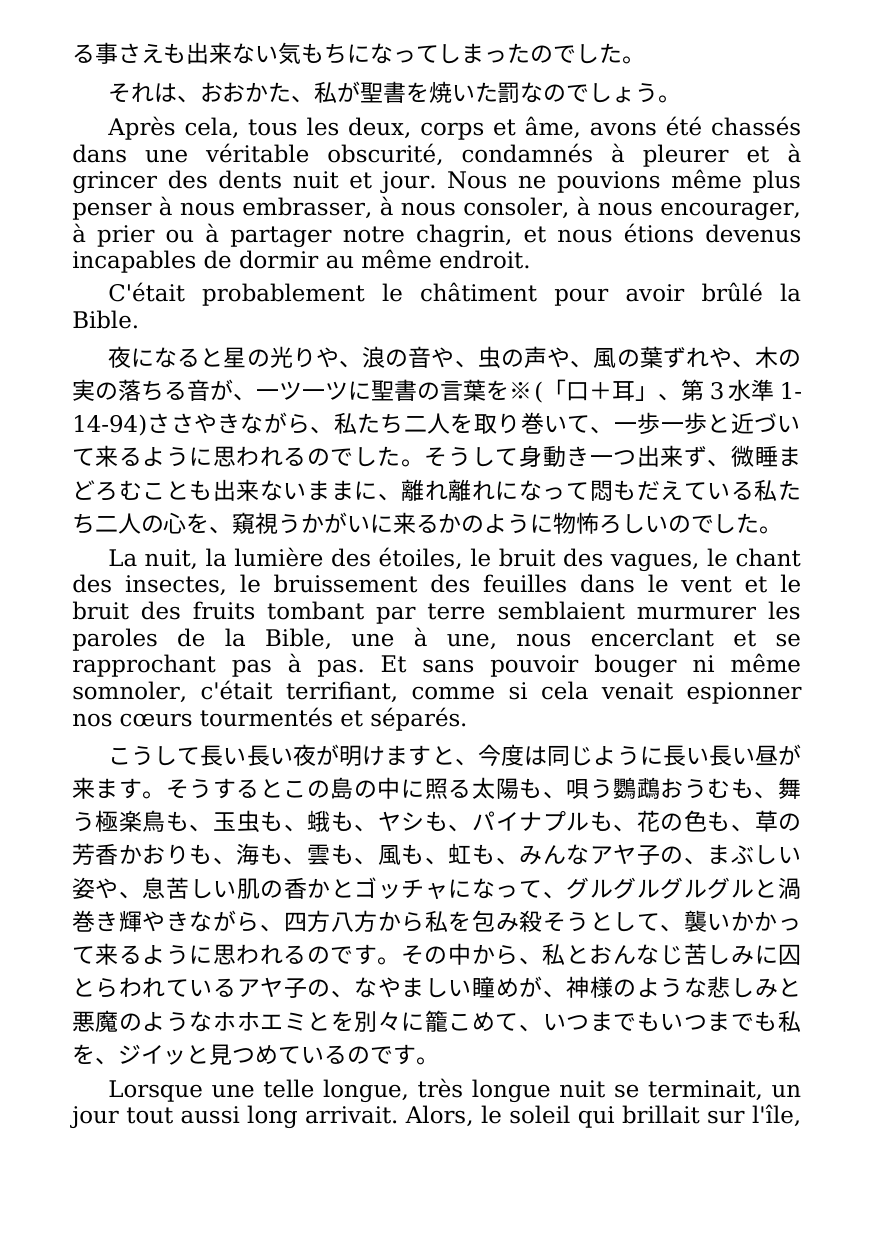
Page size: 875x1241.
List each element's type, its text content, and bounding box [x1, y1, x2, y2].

text 夜になると星の光りや、浪の音や、虫の声や、風の葉ずれや、木の実の落ちる音が、一ツ一ツに聖書の言葉を※(「口＋耳」、第3水準1-14-94)ささやきながら、私たち二人を取り巻いて、一歩一歩と近づいて来るように思われるのでした。そうして身動き一つ出来ず、微睡まどろむことも出来ないままに、離れ離れになって悶もだえている私たち二人の心を、窺視うかがいに来るかのように物怖ろしいのでした。 [72, 339, 802, 539]
text Lorsque une telle longue, très longue nuit se terminait, un jour tout aussi long arrivait. Alors, le soleil qui brillait sur l'île, [72, 1076, 802, 1129]
text こうして長い長い夜が明けますと、今度は同じように長い長い昼が来ます。そうするとこの島の中に照る太陽も、唄う鸚鵡おうむも、舞う極楽鳥も、玉虫も、蛾も、ヤシも、パイナプルも、花の色も、草の芳香かおりも、海も、雲も、風も、虹も、みんなアヤ子の、まぶしい姿や、息苦しい肌の香かとゴッチャになって、グルグルグルグルと渦巻き輝やきながら、四方八方から私を包み殺そうとして、襲いかかって来るように思われるのです。その中から、私とおんなじ苦しみに囚とらわれているアヤ子の、なやましい瞳めが、神様のような悲しみと悪魔のようなホホエミとを別々に籠こめて、いつまでもいつまでも私を、ジイッと見つめているのです。 [72, 737, 802, 1070]
text それは、おおかた、私が聖書を焼いた罰なのでしょう。 [72, 75, 802, 108]
text C'était probablement le châtiment pour avoir brûlé la Bible. [72, 280, 802, 334]
text る事さえも出来ない気もちになってしまったのでした。 [72, 36, 802, 69]
text La nuit, la lumière des étoiles, le bruit des vagues, le chant des insectes, le bruissement des feuilles dans le vent et le bruit des fruits tombant par terre semblaient murmurer les paroles de la Bible, une à une, nous encerclant et se rapprochant pas à pas. Et sans pouvoir bouger ni même somnoler, c'était terrifiant, comme si cela venait espionner nos cœurs tourmentés et séparés. [72, 545, 802, 732]
text Après cela, tous les deux, corps et âme, avons été chassés dans une véritable obscurité, condamnés à pleurer et à grincer des dents nuit et jour. Nous ne pouvions même plus penser à nous embrasser, à nous consoler, à nous encourager, à prier ou à partager notre chagrin, et nous étions devenus incapables de dormir au même endroit. [72, 114, 802, 274]
